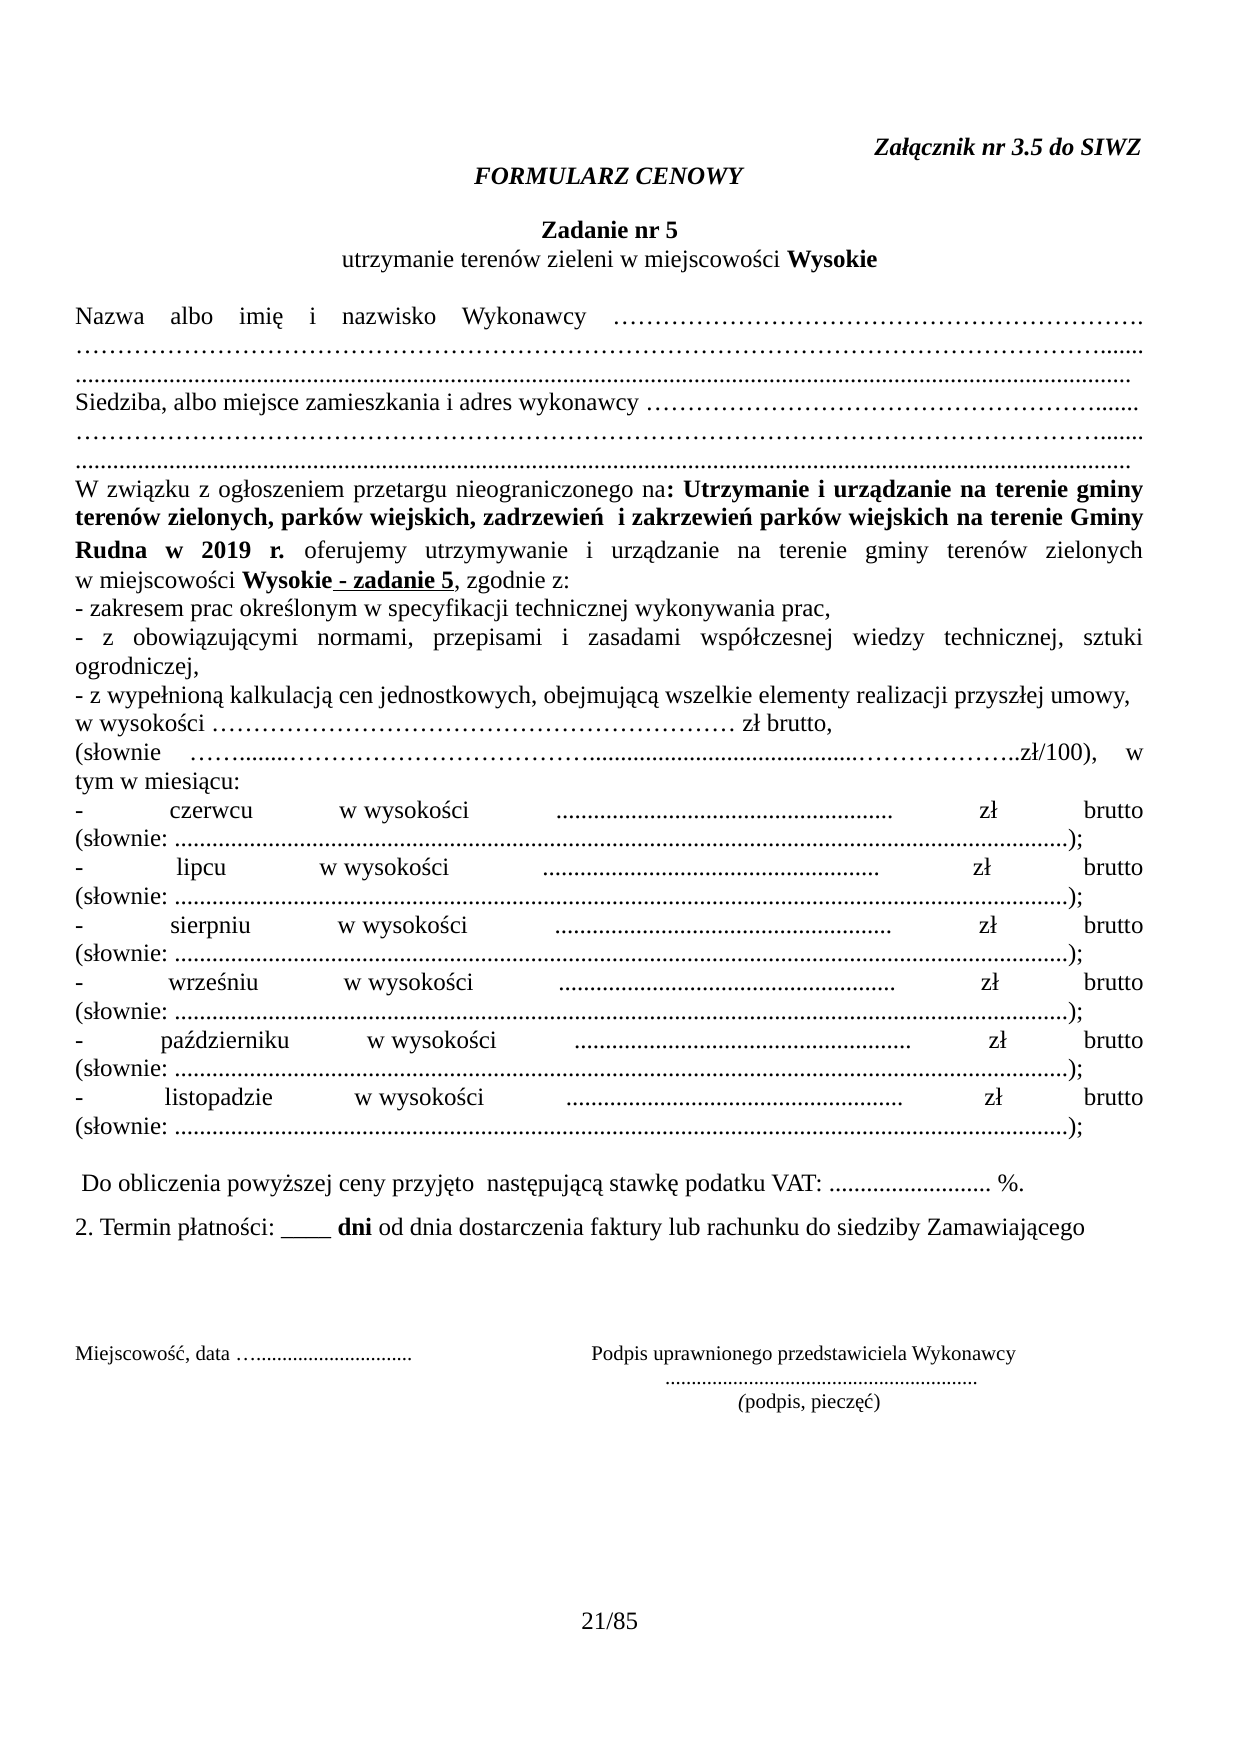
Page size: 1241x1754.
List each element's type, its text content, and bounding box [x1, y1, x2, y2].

text - sierpniu w wysokości ...................................................... zł brutto (słownie: ...............................................................................................................................................); [75, 910, 1144, 967]
text - czerwcu w wysokości ...................................................... zł brutto (słownie: ...............................................................................................................................................); [75, 795, 1144, 852]
text Siedziba, albo miejsce zamieszkania i adres wykonawcy ………………………………………………....... [75, 387, 1144, 416]
text Nazwa albo imię i nazwisko Wykonawcy ………………………………………………………. ……………………………………………………………………………………………………………................................................................................................................................................................................ [75, 301, 1144, 387]
subtitle Załącznik nr 3.5 do SIWZ [75, 132, 1144, 161]
subtitle FORMULARZ CENOWY [75, 161, 1144, 190]
text - z wypełnioną kalkulacją cen jednostkowych, obejmującą wszelkie elementy realizacji przyszłej umowy, [75, 680, 1144, 708]
text Zadanie nr 5 [75, 215, 1144, 244]
text - z obowiązującymi normami, przepisami i zasadami współczesnej wiedzy technicznej, sztuki ogrodniczej, [75, 622, 1144, 680]
text - wrześniu w wysokości ...................................................... zł brutto (słownie: ...............................................................................................................................................); [75, 967, 1144, 1025]
text Miejscowość, data ….............................. Podpis uprawnionego przedstawiciela Wykonawcy [75, 1341, 1144, 1365]
text utrzymanie terenów zieleni w miejscowości Wysokie [75, 244, 1144, 272]
text (podpis, pieczęć) [75, 1389, 1240, 1413]
text Do obliczenia powyższej ceny przyjęto następującą stawkę podatku VAT: .......................... %. [75, 1168, 1144, 1197]
text ……………………………………………………………………………………………………………................................................................................................................................................................................ [75, 416, 1144, 474]
text - lipcu w wysokości ...................................................... zł brutto (słownie: ...............................................................................................................................................); [75, 852, 1144, 910]
text - listopadzie w wysokości ...................................................... zł brutto (słownie: ...............................................................................................................................................); [75, 1082, 1144, 1140]
text ............................................................ [75, 1365, 1144, 1389]
text W związku z ogłoszeniem przetargu nieograniczonego na: Utrzymanie i urządzanie na terenie gminy terenów zielonych, parków wiejskich, zadrzewień i zakrzewień parków wiejskich na terenie Gminy Rudna w 2019 r. oferujemy utrzymywanie i urządzanie na terenie gminy terenów zielonych w miejscowości Wysokie - zadanie 5, zgodnie z: [75, 474, 1144, 593]
text - październiku w wysokości ...................................................... zł brutto (słownie: ...............................................................................................................................................); [75, 1025, 1144, 1082]
text - zakresem prac określonym w specyfikacji technicznej wykonywania prac, [75, 593, 1144, 622]
text 2. Termin płatności: ____ dni od dnia dostarczenia faktury lub rachunku do siedziby Zamawiającego [75, 1212, 1144, 1240]
text (słownie ……........………………………………...........................................………………..zł/100), w tym w miesiącu: [75, 737, 1144, 795]
text w wysokości ……………………………………………………… zł brutto, [75, 708, 1144, 737]
